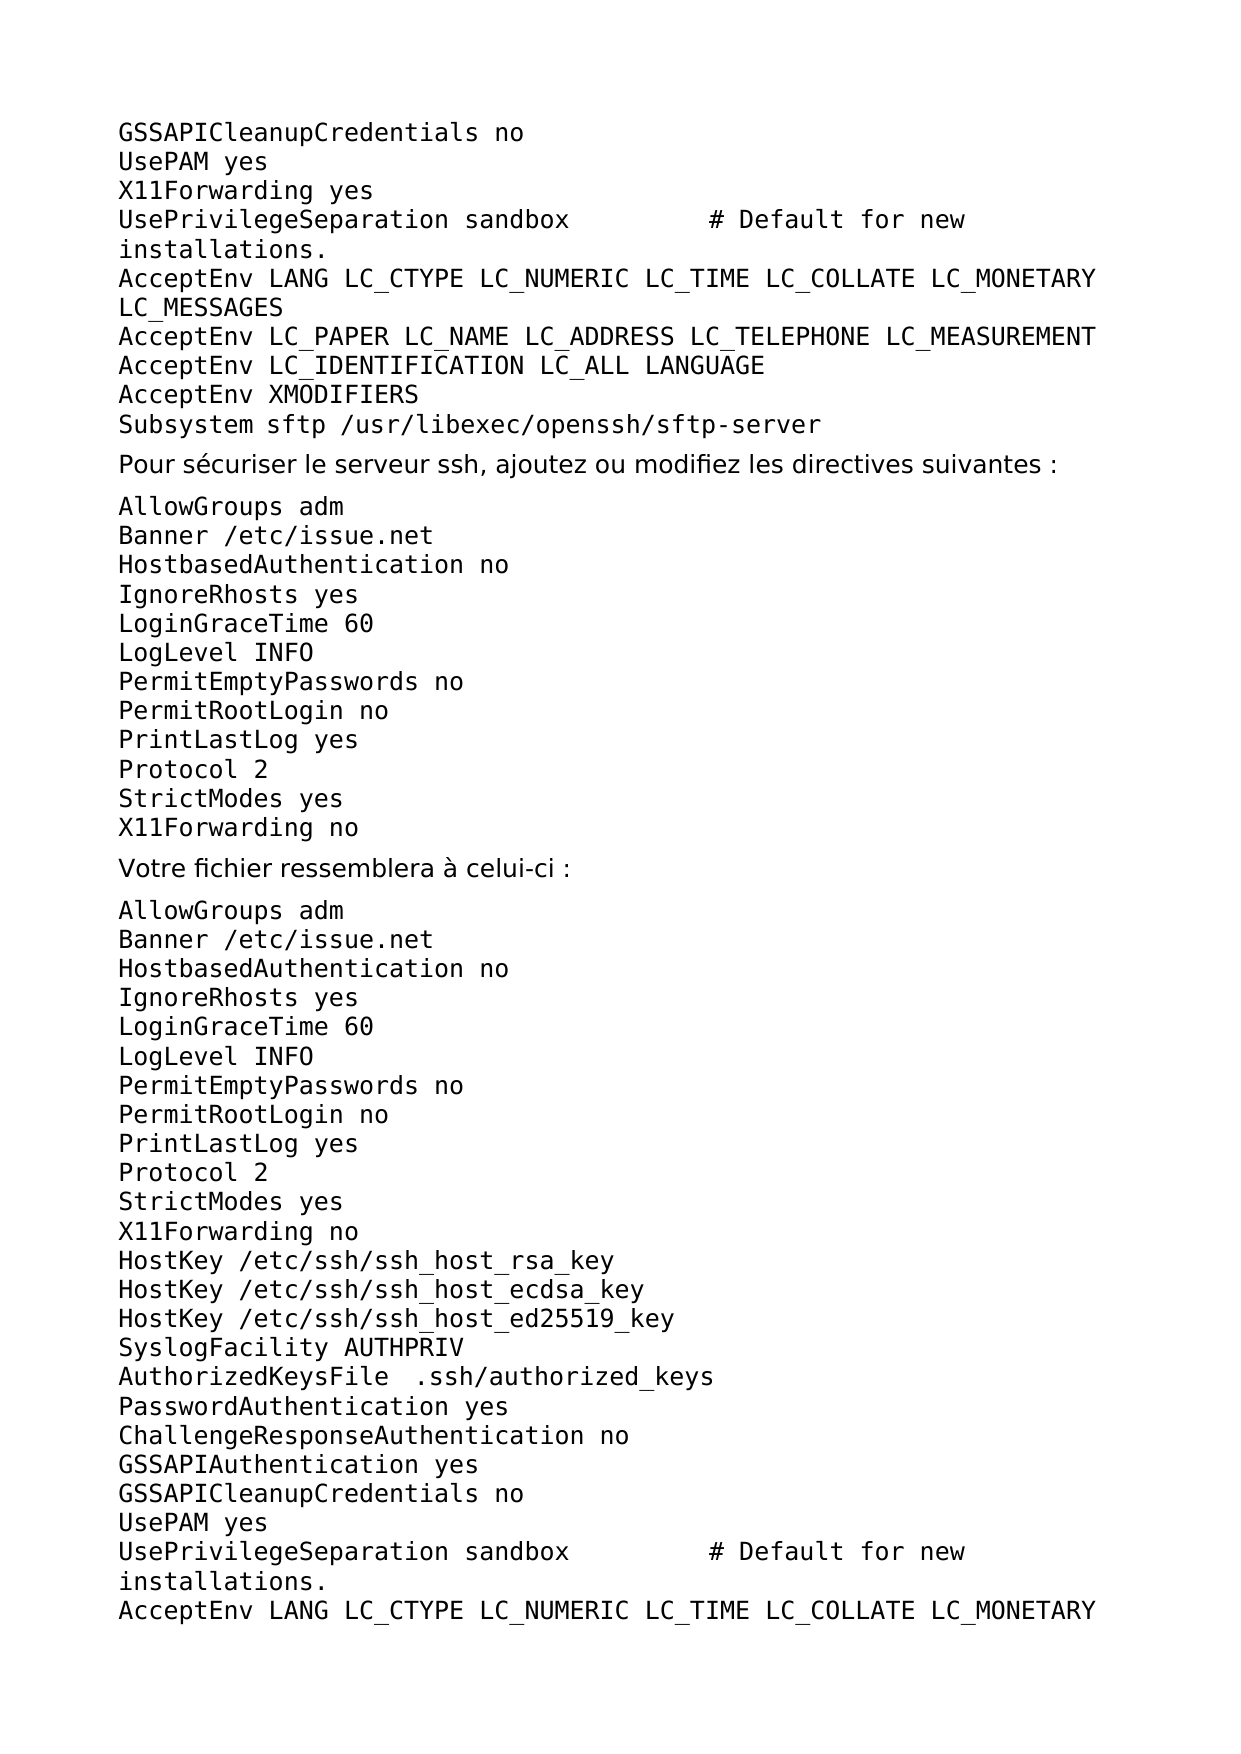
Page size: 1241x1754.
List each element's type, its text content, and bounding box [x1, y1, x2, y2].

text Votre fichier ressemblera à celui-ci : [118, 854, 1122, 883]
text GSSAPICleanupCredentials no UsePAM yes X11Forwarding yes UsePrivilegeSeparation sandbox # Default for new installations. AcceptEnv LANG LC_CTYPE LC_NUMERIC LC_TIME LC_COLLATE LC_MONETARY LC_MESSAGES AcceptEnv LC_PAPER LC_NAME LC_ADDRESS LC_TELEPHONE LC_MEASUREMENT AcceptEnv LC_IDENTIFICATION LC_ALL LANGUAGE AcceptEnv XMODIFIERS Subsystem sftp /usr/libexec/openssh/sftp-server [118, 118, 1122, 439]
text Pour sécuriser le serveur ssh, ajoutez ou modifiez les directives suivantes : [118, 451, 1122, 480]
text AllowGroups adm Banner /etc/issue.net HostbasedAuthentication no IgnoreRhosts yes LoginGraceTime 60 LogLevel INFO PermitEmptyPasswords no PermitRootLogin no PrintLastLog yes Protocol 2 StrictModes yes X11Forwarding no [118, 492, 1122, 842]
text AllowGroups adm Banner /etc/issue.net HostbasedAuthentication no IgnoreRhosts yes LoginGraceTime 60 LogLevel INFO PermitEmptyPasswords no PermitRootLogin no PrintLastLog yes Protocol 2 StrictModes yes X11Forwarding no HostKey /etc/ssh/ssh_host_rsa_key HostKey /etc/ssh/ssh_host_ecdsa_key HostKey /etc/ssh/ssh_host_ed25519_key SyslogFacility AUTHPRIV AuthorizedKeysFile .ssh/authorized_keys PasswordAuthentication yes ChallengeResponseAuthentication no GSSAPIAuthentication yes GSSAPICleanupCredentials no UsePAM yes UsePrivilegeSeparation sandbox # Default for new installations. AcceptEnv LANG LC_CTYPE LC_NUMERIC LC_TIME LC_COLLATE LC_MONETARY [118, 896, 1122, 1625]
